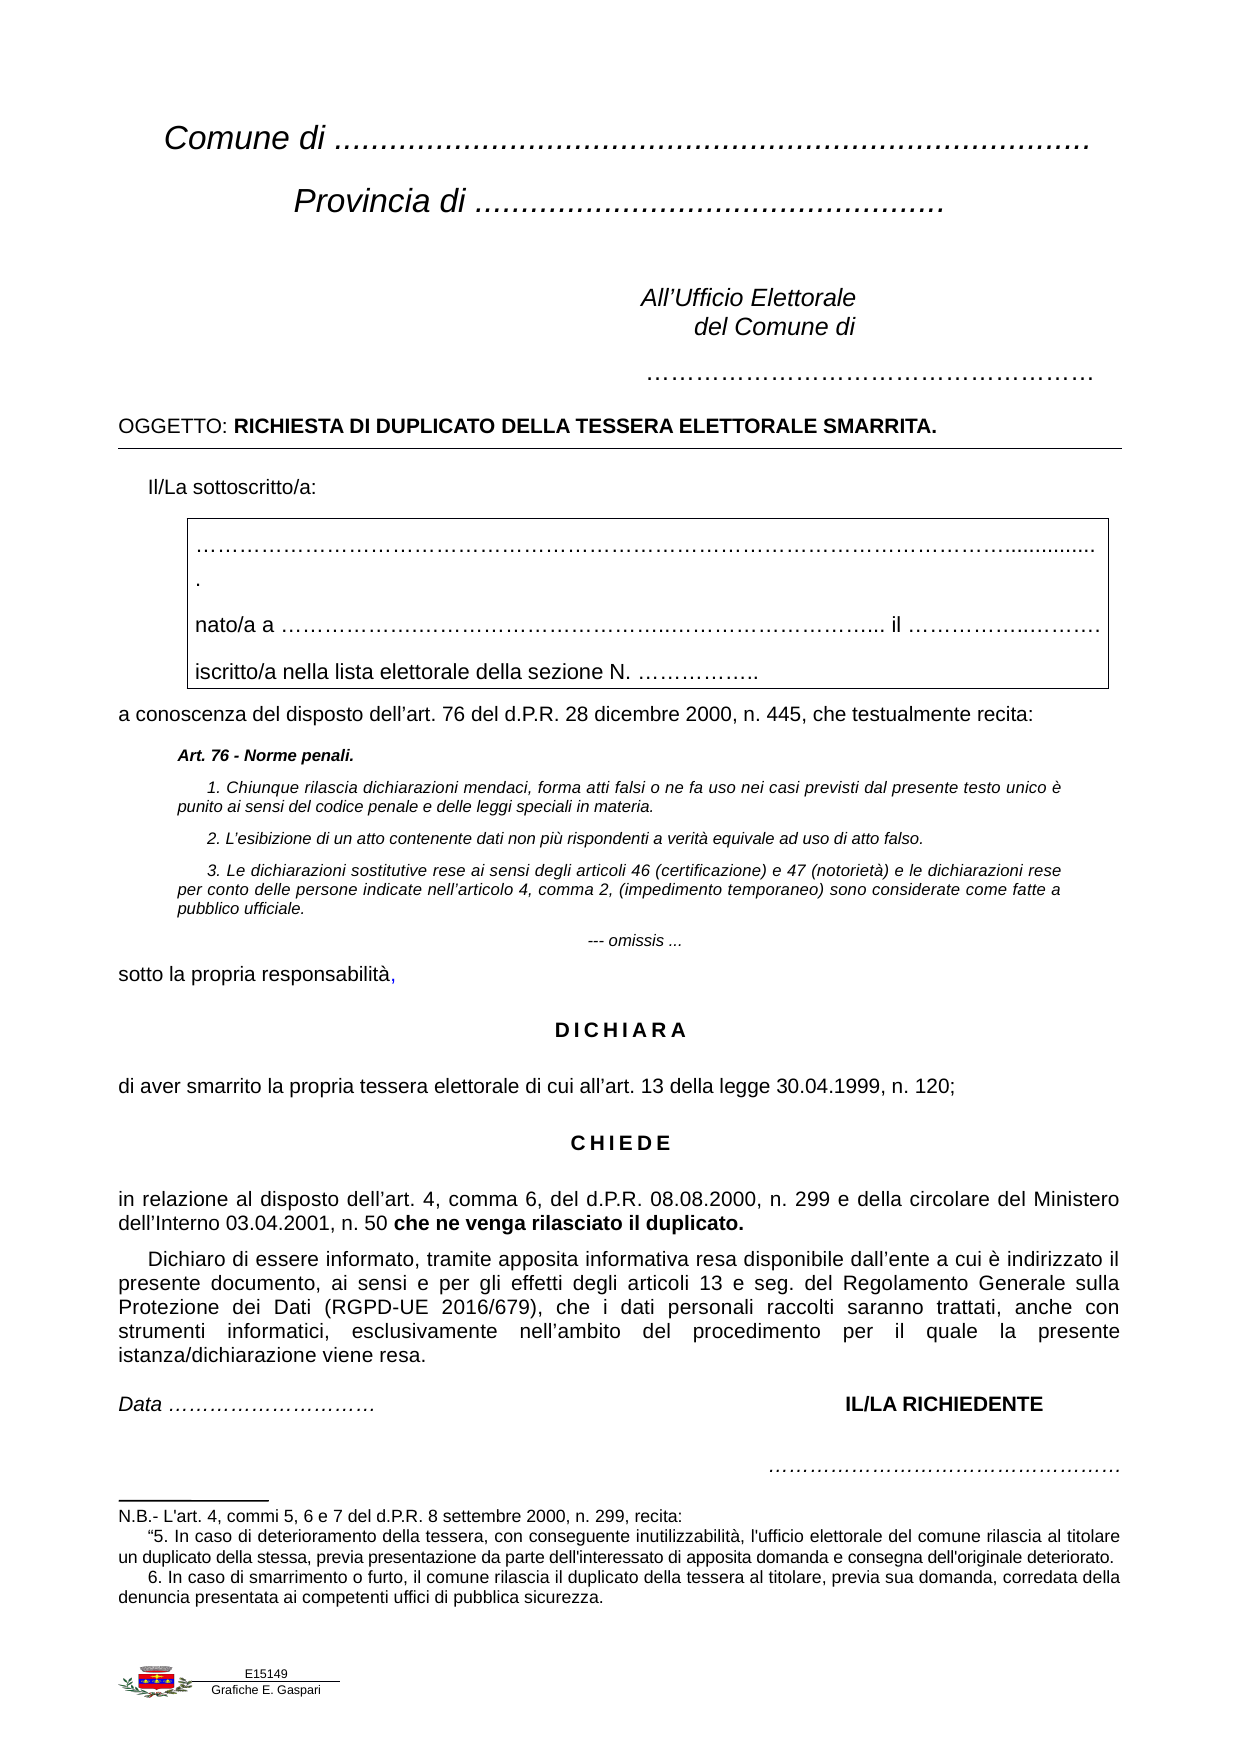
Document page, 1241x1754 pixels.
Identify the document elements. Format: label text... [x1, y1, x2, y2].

picture [118, 1666, 193, 1698]
text Dichiaro di essere informato, tramite apposita informativa resa disponibile dall’ente a cui è indirizzato il presente documento, ai sensi e per gli effetti degli articoli 13 e seg. del Regolamento Generale sulla Protezione dei Dati (RGPD-UE 2016/679), che i dati personali raccolti saranno trattati, anche con strumenti informatici, esclusivamente nell’ambito del procedimento per il quale la presente istanza/dichiarazione viene resa. [118, 1247, 1122, 1367]
text 3. Le dichiarazioni sostitutive rese ai sensi degli articoli 46 (certificazione) e 47 (notorietà) e le dichiarazioni rese per conto delle persone indicate nell’articolo 4, comma 2, (impedimento temporaneo) sono considerate come fatte a pubblico ufficiale. [177, 860, 1063, 918]
text …………………………………………… [768, 1453, 1122, 1477]
text 1. Chiunque rilascia dichiarazioni mendaci, forma atti falsi o ne fa uso nei casi previsti dal presente testo unico è punito ai sensi del codice penale e delle leggi speciali in materia. [177, 778, 1063, 816]
text a conoscenza del disposto dell’art. 76 del d.P.R. 28 dicembre 2000, n. 445, che testualmente recita: [118, 702, 1122, 726]
text Data ………………………… IL/LA RICHIEDENTE [118, 1392, 1122, 1416]
text 2. L’esibizione di un atto contenente dati non più rispondenti a verità equivale ad uso di atto falso. [177, 829, 1063, 848]
text l Comune di .................................................................................. [118, 118, 1122, 157]
text All’Ufficio Elettorale [641, 283, 1095, 312]
text sotto la propria responsabilità, [118, 962, 1122, 986]
text Provincia di ................................................... [118, 182, 1122, 220]
text Il/La sottoscritto/a: [118, 475, 1122, 499]
text 6. In caso di smarrimento o furto, il comune rilascia il duplicato della tessera al titolare, previa sua domanda, corredata della denuncia presentata ai competenti uffici di pubblica sicurezza. [118, 1567, 1122, 1608]
subtitle DICHIARA [118, 1018, 1122, 1042]
text in relazione al disposto dell’art. 4, comma 6, del d.P.R. 08.08.2000, n. 299 e della circolare del Ministero dell’Interno 03.04.2001, n. 50 che ne venga rilasciato il duplicato. [118, 1187, 1122, 1234]
text OGGETTO: RICHIESTA DI DUPLICATO DELLA TESSERA ELETTORALE SMARRITA. [118, 414, 1122, 438]
text N.B.- L'art. 4, commi 5, 6 e 7 del d.P.R. 8 settembre 2000, n. 299, recita: [118, 1506, 1122, 1526]
subtitle CHIEDE [118, 1131, 1122, 1154]
text del Comune di [694, 312, 1095, 341]
text --- omissis ... [177, 930, 1063, 949]
text di aver smarrito la propria tessera elettorale di cui all’art. 13 della legge 30.04.1999, n. 120; [118, 1074, 1122, 1098]
text “5. In caso di deterioramento della tessera, con conseguente inutilizzabilità, l'ufficio elettorale del comune rilascia al titolare un duplicato della stessa, previa presentazione da parte dell'interessato di apposita domanda e consegna dell'originale deteriorato. [118, 1526, 1122, 1567]
text ……………………………………………… [591, 355, 1095, 387]
table_header …………………………………………………………………………………………………................ nato/a a ……………….……………………………..………………………... il ……………..………. iscritto/a nella lista elettorale della sezione N. …………….. [188, 519, 1108, 688]
text Art. 76 - Norme penali. [177, 745, 1063, 764]
